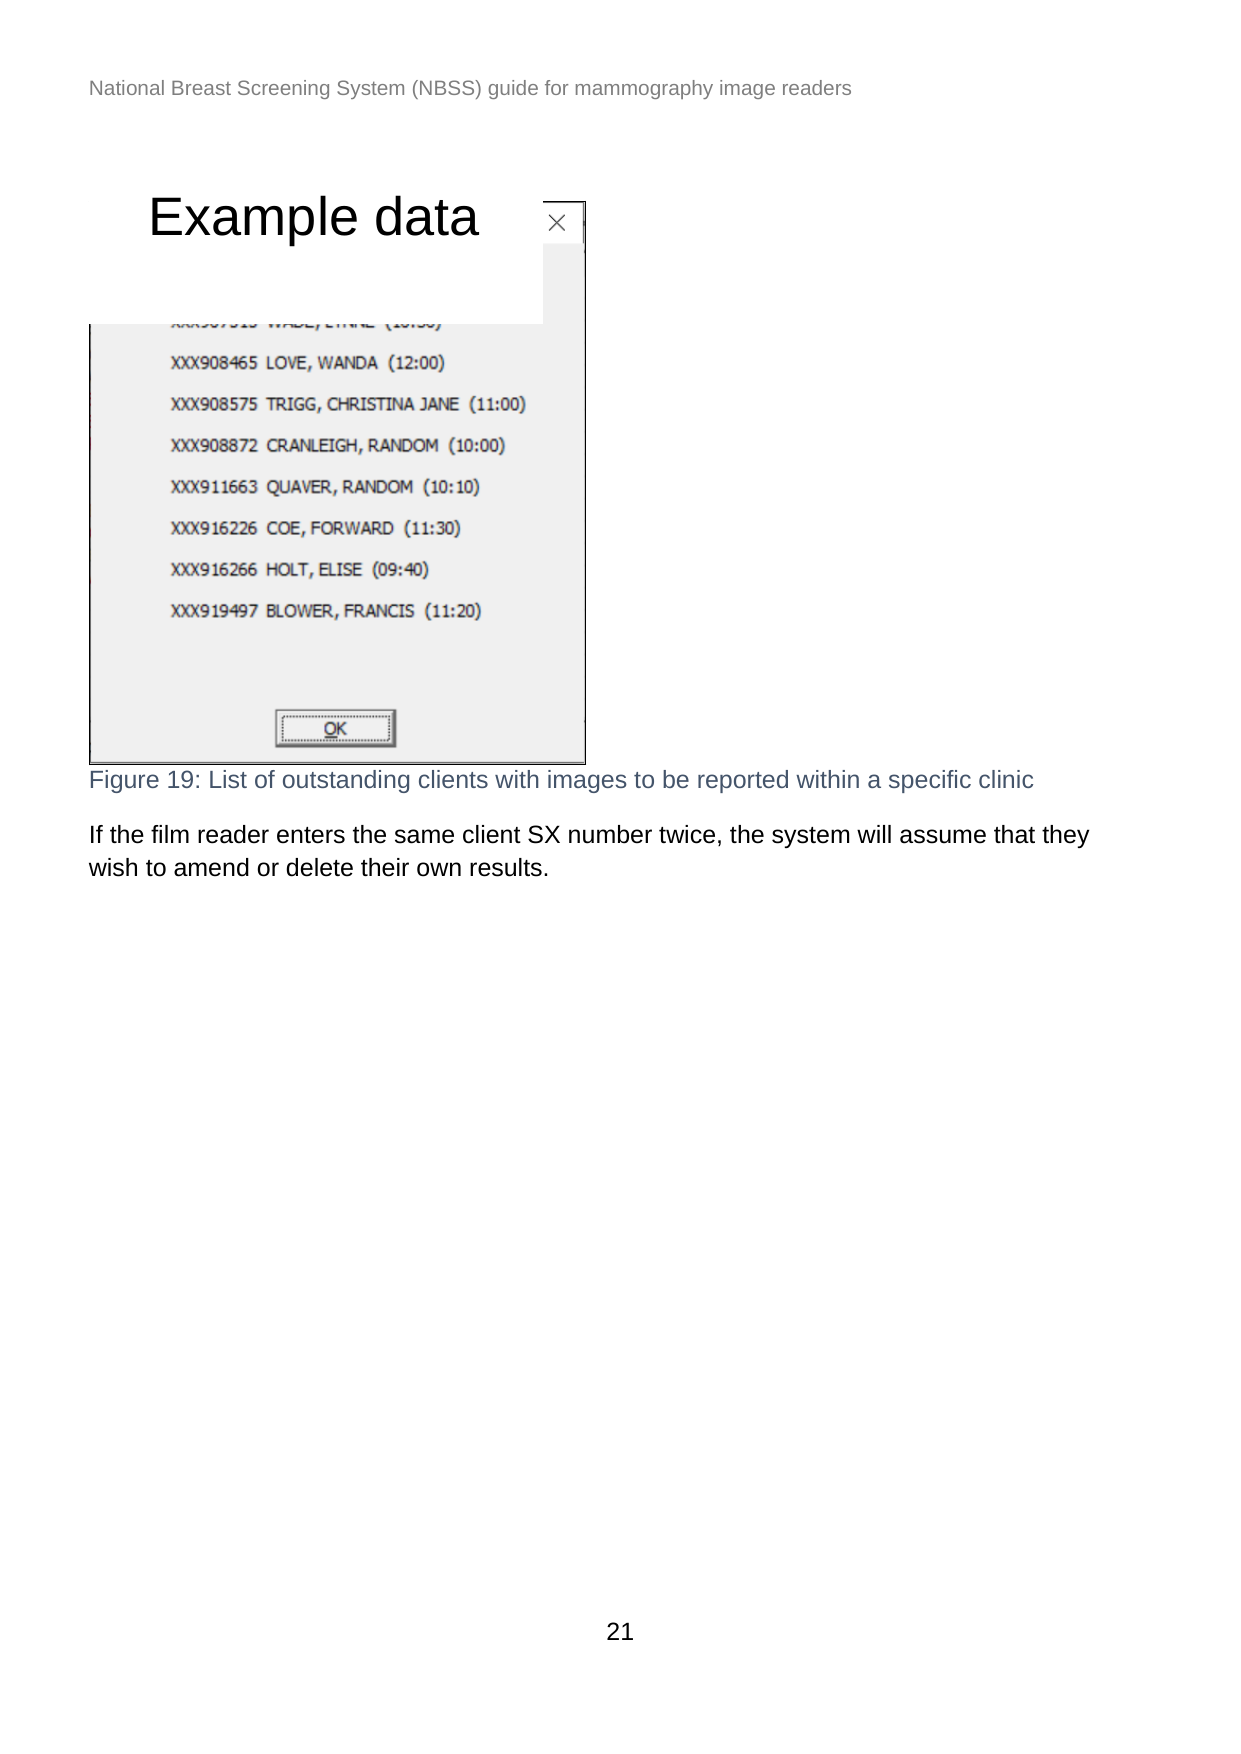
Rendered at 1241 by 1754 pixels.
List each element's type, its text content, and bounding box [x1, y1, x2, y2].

text Figure 19: List of outstanding clients with images to be reported within a specific clinic [89, 765, 1092, 794]
text Example data [104, 185, 524, 247]
text If the film reader enters the same client SX number twice, the system will assume that they wish to amend or delete their own results. [89, 815, 1092, 882]
